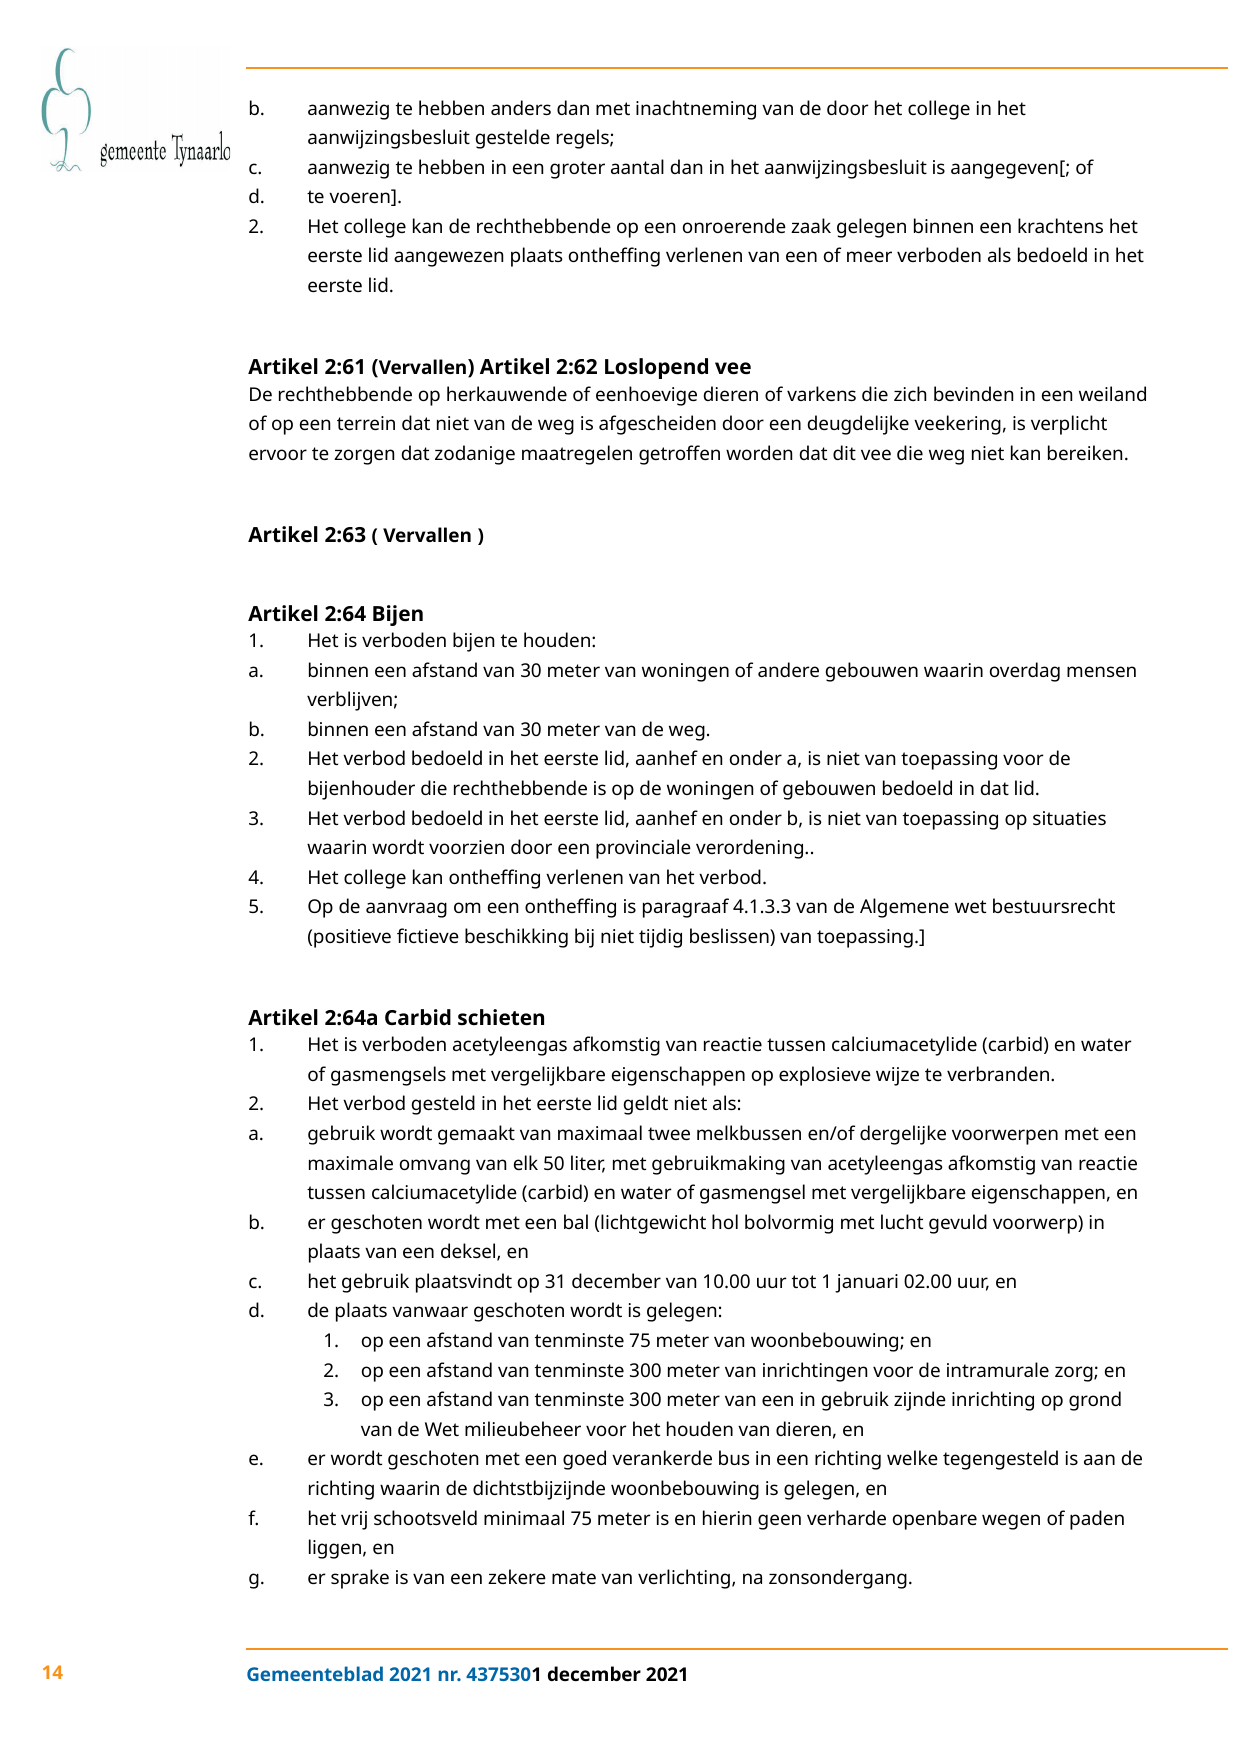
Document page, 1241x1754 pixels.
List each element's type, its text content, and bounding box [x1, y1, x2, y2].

list op een afstand van tenminste 75 meter van woonbebouwing; en [323, 1327, 1152, 1353]
text Artikel 2:63 ( Vervallen ) [248, 520, 1152, 548]
list binnen een afstand van 30 meter van woningen of andere gebouwen waarin overdag mensen verblijven; [248, 657, 1152, 712]
list aanwezig te hebben in een groter aantal dan in het aanwijzingsbesluit is aangegeven[; of [248, 154, 1152, 180]
text Artikel 2:61 (Vervallen) Artikel 2:62 Loslopend vee [248, 352, 1152, 381]
list te voeren]. [248, 183, 1152, 209]
list Het college kan ontheffing verlenen van het verbod. [248, 864, 1152, 889]
list Het is verboden acetyleengas afkomstig van reactie tussen calciumacetylide (carbid) en water of gasmengsels met vergelijkbare eigenschappen op explosieve wijze te verbranden. [248, 1031, 1152, 1087]
list er wordt geschoten met een goed verankerde bus in een richting welke tegengesteld is aan de richting waarin de dichtstbijzijnde woonbebouwing is gelegen, en [248, 1446, 1152, 1501]
list Het college kan de rechthebbende op een onroerende zaak gelegen binnen een krachtens het eerste lid aangewezen plaats ontheffing verlenen van een of meer verboden als bedoeld in het eerste lid. [248, 213, 1152, 298]
list gebruik wordt gemaakt van maximaal twee melkbussen en/of dergelijke voorwerpen met een maximale omvang van elk 50 liter, met gebruikmaking van acetyleengas afkomstig van reactie tussen calciumacetylide (carbid) en water of gasmengsel met vergelijkbare eigenschappen, en [248, 1120, 1152, 1205]
list er sprake is van een zekere mate van verlichting, na zonsondergang. [248, 1564, 1152, 1590]
picture [41, 47, 231, 172]
list de plaats vanwaar geschoten wordt is gelegen: [248, 1298, 1152, 1323]
list Het verbod gesteld in het eerste lid geldt niet als: [248, 1091, 1152, 1116]
list binnen een afstand van 30 meter van de weg. [248, 716, 1152, 742]
list op een afstand van tenminste 300 meter van een in gebruik zijnde inrichting op grond van de Wet milieubeheer voor het houden van dieren, en [323, 1386, 1152, 1442]
list aanwezig te hebben anders dan met inachtneming van de door het college in het aanwijzingsbesluit gestelde regels; [248, 95, 1152, 150]
list het gebruik plaatsvindt op 31 december van 10.00 uur tot 1 januari 02.00 uur, en [248, 1268, 1152, 1294]
list er geschoten wordt met een bal (lichtgewicht hol bolvormig met lucht gevuld voorwerp) in plaats van een deksel, en [248, 1209, 1152, 1264]
text Artikel 2:64 Bijen [248, 599, 1152, 627]
list Op de aanvraag om een ontheffing is paragraaf 4.1.3.3 van de Algemene wet bestuursrecht (positieve fictieve beschikking bij niet tijdig beslissen) van toepassing.] [248, 893, 1152, 949]
text De rechthebbende op herkauwende of eenhoevige dieren of varkens die zich bevinden in een weiland of op een terrein dat niet van de weg is afgescheiden door een deugdelijke veekering, is verplicht ervoor te zorgen dat zodanige maatregelen getroffen worden dat dit vee die weg niet kan bereiken. [248, 381, 1152, 466]
list op een afstand van tenminste 300 meter van inrichtingen voor de intramurale zorg; en [323, 1357, 1152, 1383]
list Het verbod bedoeld in het eerste lid, aanhef en onder b, is niet van toepassing op situaties waarin wordt voorzien door een provinciale verordening.. [248, 805, 1152, 860]
list Het is verboden bijen te houden: [248, 627, 1152, 653]
list het vrij schootsveld minimaal 75 meter is en hierin geen verharde openbare wegen of paden liggen, en [248, 1505, 1152, 1560]
list Het verbod bedoeld in het eerste lid, aanhef en onder a, is niet van toepassing voor de bijenhouder die rechthebbende is op de woningen of gebouwen bedoeld in dat lid. [248, 746, 1152, 801]
text Artikel 2:64a Carbid schieten [248, 1003, 1152, 1031]
